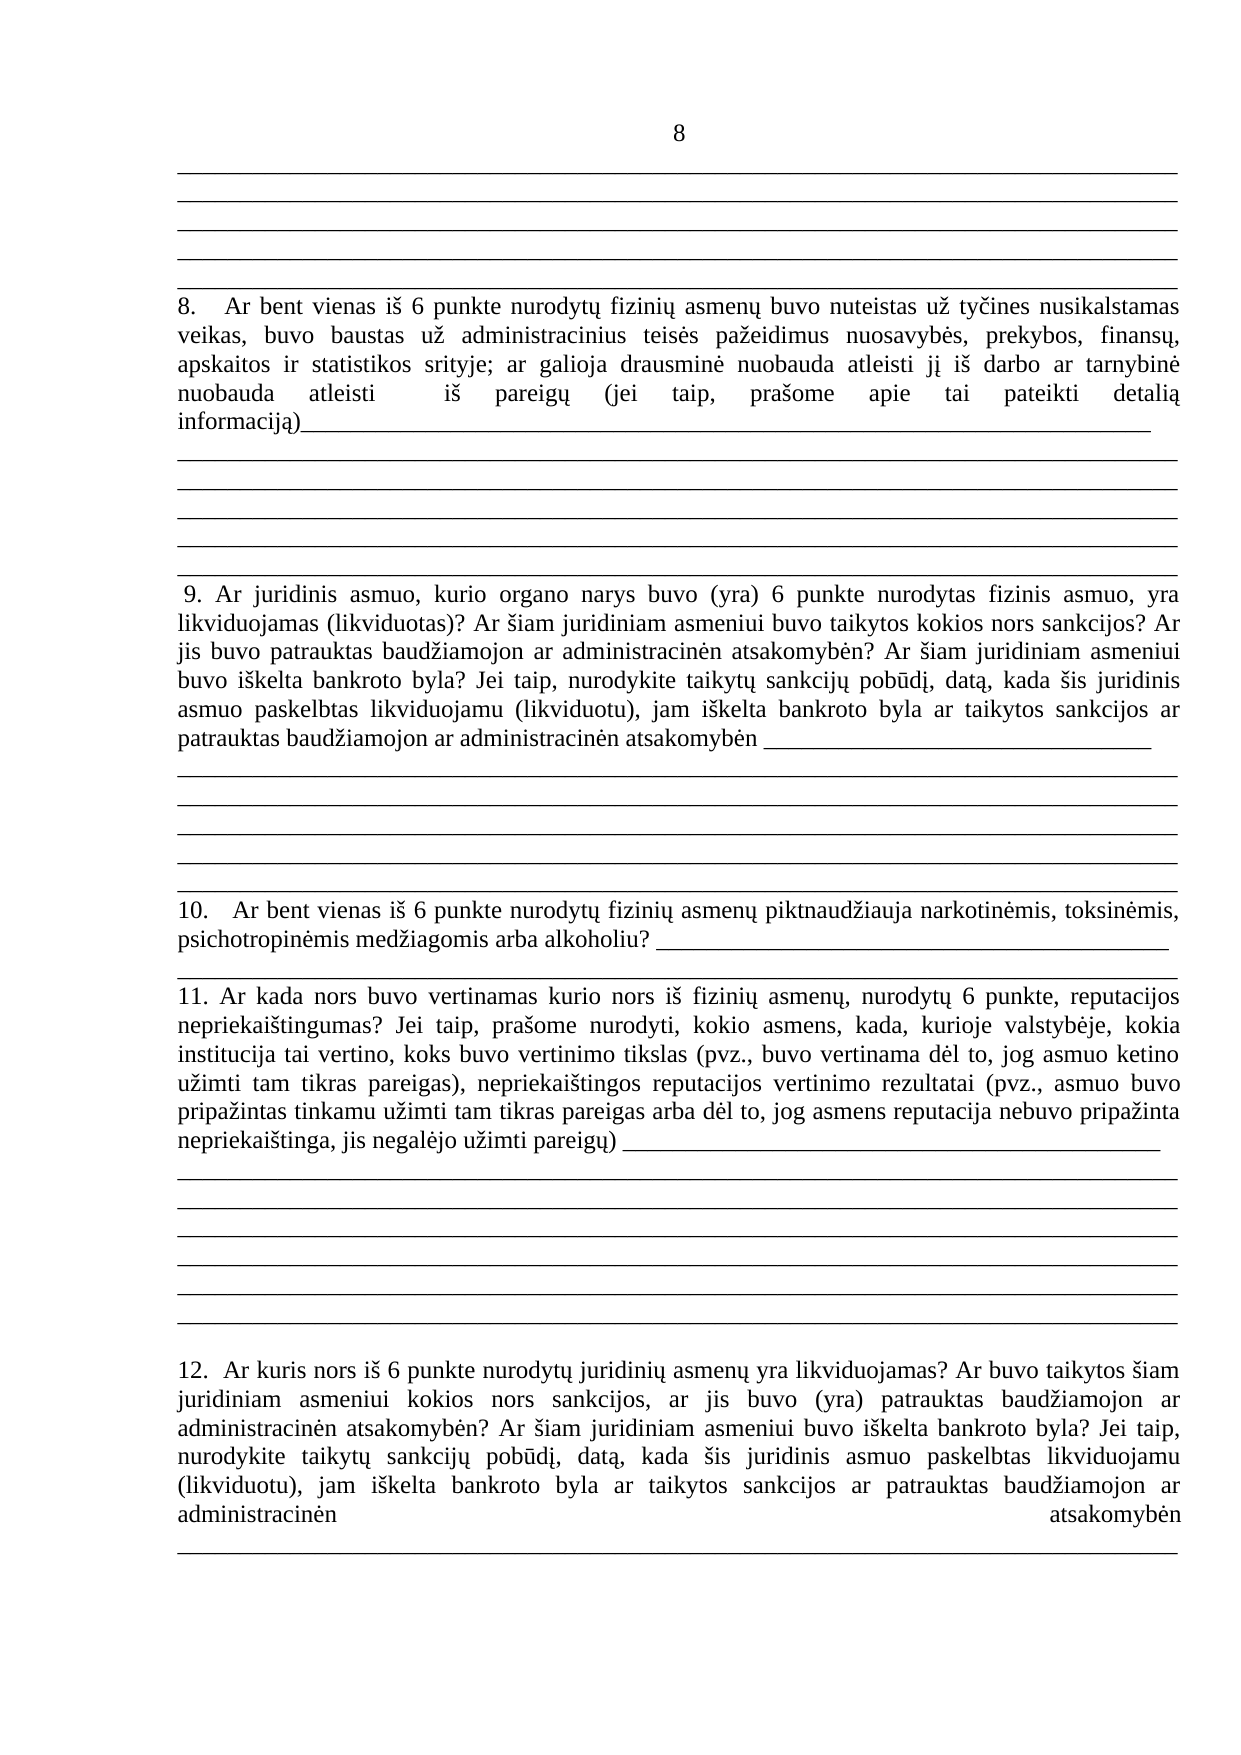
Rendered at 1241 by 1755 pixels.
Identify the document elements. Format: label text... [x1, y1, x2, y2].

text 12. Ar kuris nors iš 6 punkte nurodytų juridinių asmenų yra likviduojamas? Ar buvo taikytos šiam juridiniam asmeniui kokios nors sankcijos, ar jis buvo (yra) patrauktas baudžiamojon ar administracinėn atsakomybėn? Ar šiam juridiniam asmeniui buvo iškelta bankroto byla? Jei taip, nurodykite taikytų sankcijų pobūdį, datą, kada šis juridinis asmuo paskelbtas likviduojamu (likviduotu), jam iškelta bankroto byla ar taikytos sankcijos ar patrauktas baudžiamojon ar administracinėn atsakomybėn ________________________________________________________________________________ [177, 1355, 1181, 1556]
text ________________________________________________________________________________________________________________________________________________________________________________________________________________________________________________________________________________________________________________________________________________________________________________________________________________ [177, 148, 1181, 291]
text 10. Ar bent vienas iš 6 punkte nurodytų fizinių asmenų piktnaudžiauja narkotinėmis, toksinėmis, psichotropinėmis medžiagomis arba alkoholiu? _________________________________________ [177, 895, 1181, 953]
text 8. Ar bent vienas iš 6 punkte nurodytų fizinių asmenų buvo nuteistas už tyčines nusikalstamas veikas, buvo baustas už administracinius teisės pažeidimus nuosavybės, prekybos, finansų, apskaitos ir statistikos srityje; ar galioja drausminė nuobauda atleisti jį iš darbo ar tarnybinė nuobauda atleisti iš pareigų (jei taip, prašome apie tai pateikti detalią informaciją)____________________________________________________________________ [177, 291, 1181, 435]
text ________________________________________________________________________________ [177, 550, 1181, 579]
text ________________________________________________________________________________________________________________________________________________________________________________________________________________________________________________________________________________________________________________________________________________________________________________________________________________ [177, 1154, 1181, 1298]
text 11. Ar kada nors buvo vertinamas kurio nors iš fizinių asmenų, nurodytų 6 punkte, reputacijos nepriekaištingumas? Jei taip, prašome nurodyti, kokio asmens, kada, kurioje valstybėje, kokia institucija tai vertino, koks buvo vertinimo tikslas (pvz., buvo vertinama dėl to, jog asmuo ketino užimti tam tikras pareigas), nepriekaištingos reputacijos vertinimo rezultatai (pvz., asmuo buvo pripažintas tinkamu užimti tam tikras pareigas arba dėl to, jog asmens reputacija nebuvo pripažinta nepriekaištinga, jis negalėjo užimti pareigų) ___________________________________________ [177, 981, 1181, 1154]
text ________________________________________________________________________________________________________________________________________________________________________________________________________________________________________________________________________________________________________________________________ [177, 435, 1181, 550]
text ________________________________________________________________________________________________________________________________________________________________________________________________________________________________________________________________________________________________________________________________ [177, 751, 1181, 866]
text ________________________________________________________________________________ [177, 953, 1181, 981]
text ________________________________________________________________________________ [177, 1298, 1181, 1326]
text 9. Ar juridinis asmuo, kurio organo narys buvo (yra) 6 punkte nurodytas fizinis asmuo, yra likviduojamas (likviduotas)? Ar šiam juridiniam asmeniui buvo taikytos kokios nors sankcijos? Ar jis buvo patrauktas baudžiamojon ar administracinėn atsakomybėn? Ar šiam juridiniam asmeniui buvo iškelta bankroto byla? Jei taip, nurodykite taikytų sankcijų pobūdį, datą, kada šis juridinis asmuo paskelbtas likviduojamu (likviduotu), jam iškelta bankroto byla ar taikytos sankcijos ar patrauktas baudžiamojon ar administracinėn atsakomybėn _______________________________ [177, 579, 1181, 751]
text ________________________________________________________________________________ [177, 866, 1181, 895]
